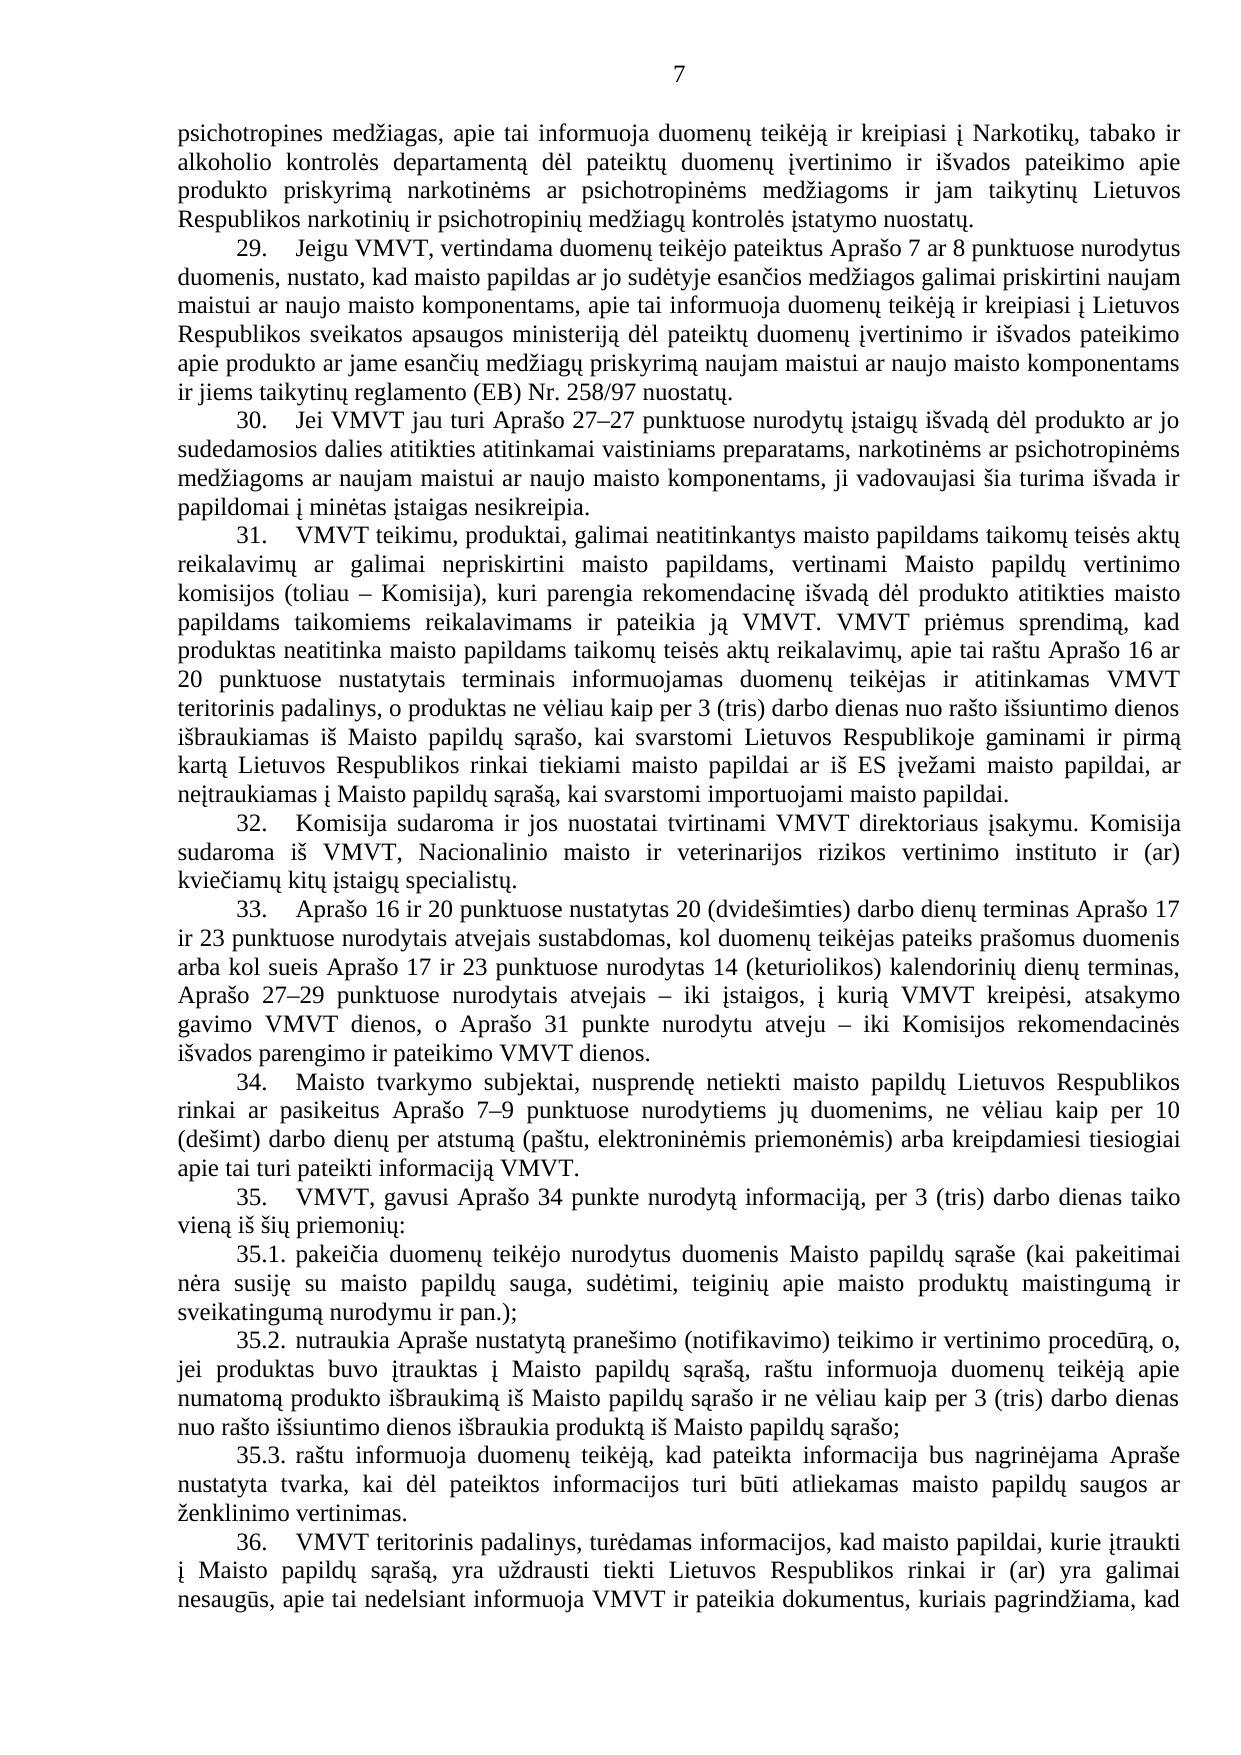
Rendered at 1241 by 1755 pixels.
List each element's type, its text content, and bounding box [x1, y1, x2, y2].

text 36. VMVT teritorinis padalinys, turėdamas informacijos, kad maisto papildai, kurie įtraukti į Maisto papildų sąrašą, yra uždrausti tiekti Lietuvos Respublikos rinkai ir (ar) yra galimai nesaugūs, apie tai nedelsiant informuoja VMVT ir pateikia dokumentus, kuriais pagrindžiama, kad [177, 1527, 1181, 1613]
text 30. Jei VMVT jau turi Aprašo 27–27 punktuose nurodytų įstaigų išvadą dėl produkto ar jo sudedamosios dalies atitikties atitinkamai vaistiniams preparatams, narkotinėms ar psichotropinėms medžiagoms ar naujam maistui ar naujo maisto komponentams, ji vadovaujasi šia turima išvada ir papildomai į minėtas įstaigas nesikreipia. [177, 406, 1181, 521]
text psichotropines medžiagas, apie tai informuoja duomenų teikėją ir kreipiasi į Narkotikų, tabako ir alkoholio kontrolės departamentą dėl pateiktų duomenų įvertinimo ir išvados pateikimo apie produkto priskyrimą narkotinėms ar psichotropinėms medžiagoms ir jam taikytinų Lietuvos Respublikos narkotinių ir psichotropinių medžiagų kontrolės įstatymo nuostatų. [177, 118, 1181, 233]
text 35.2. nutraukia Apraše nustatytą pranešimo (notifikavimo) teikimo ir vertinimo procedūrą, o, jei produktas buvo įtrauktas į Maisto papildų sąrašą, raštu informuoja duomenų teikėją apie numatomą produkto išbraukimą iš Maisto papildų sąrašo ir ne vėliau kaip per 3 (tris) darbo dienas nuo rašto išsiuntimo dienos išbraukia produktą iš Maisto papildų sąrašo; [177, 1326, 1181, 1441]
text 35. VMVT, gavusi Aprašo 34 punkte nurodytą informaciją, per 3 (tris) darbo dienas taiko vieną iš šių priemonių: [177, 1182, 1181, 1239]
text 29. Jeigu VMVT, vertindama duomenų teikėjo pateiktus Aprašo 7 ar 8 punktuose nurodytus duomenis, nustato, kad maisto papildas ar jo sudėtyje esančios medžiagos galimai priskirtini naujam maistui ar naujo maisto komponentams, apie tai informuoja duomenų teikėją ir kreipiasi į Lietuvos Respublikos sveikatos apsaugos ministeriją dėl pateiktų duomenų įvertinimo ir išvados pateikimo apie produkto ar jame esančių medžiagų priskyrimą naujam maistui ar naujo maisto komponentams ir jiems taikytinų reglamento (EB) Nr. 258/97 nuostatų. [177, 233, 1181, 406]
text 35.1. pakeičia duomenų teikėjo nurodytus duomenis Maisto papildų sąraše (kai pakeitimai nėra susiję su maisto papildų sauga, sudėtimi, teiginių apie maisto produktų maistingumą ir sveikatingumą nurodymu ir pan.); [177, 1239, 1181, 1326]
text 31. VMVT teikimu, produktai, galimai neatitinkantys maisto papildams taikomų teisės aktų reikalavimų ar galimai nepriskirtini maisto papildams, vertinami Maisto papildų vertinimo komisijos (toliau – Komisija), kuri parengia rekomendacinę išvadą dėl produkto atitikties maisto papildams taikomiems reikalavimams ir pateikia ją VMVT. VMVT priėmus sprendimą, kad produktas neatitinka maisto papildams taikomų teisės aktų reikalavimų, apie tai raštu Aprašo 16 ar 20 punktuose nustatytais terminais informuojamas duomenų teikėjas ir atitinkamas VMVT teritorinis padalinys, o produktas ne vėliau kaip per 3 (tris) darbo dienas nuo rašto išsiuntimo dienos išbraukiamas iš Maisto papildų sąrašo, kai svarstomi Lietuvos Respublikoje gaminami ir pirmą kartą Lietuvos Respublikos rinkai tiekiami maisto papildai ar iš ES įvežami maisto papildai, ar neįtraukiamas į Maisto papildų sąrašą, kai svarstomi importuojami maisto papildai. [177, 521, 1181, 808]
text 33. Aprašo 16 ir 20 punktuose nustatytas 20 (dvidešimties) darbo dienų terminas Aprašo 17 ir 23 punktuose nurodytais atvejais sustabdomas, kol duomenų teikėjas pateiks prašomus duomenis arba kol sueis Aprašo 17 ir 23 punktuose nurodytas 14 (keturiolikos) kalendorinių dienų terminas, Aprašo 27–29 punktuose nurodytais atvejais – iki įstaigos, į kurią VMVT kreipėsi, atsakymo gavimo VMVT dienos, o Aprašo 31 punkte nurodytu atveju – iki Komisijos rekomendacinės išvados parengimo ir pateikimo VMVT dienos. [177, 894, 1181, 1067]
text 34. Maisto tvarkymo subjektai, nusprendę netiekti maisto papildų Lietuvos Respublikos rinkai ar pasikeitus Aprašo 7–9 punktuose nurodytiems jų duomenims, ne vėliau kaip per 10 (dešimt) darbo dienų per atstumą (paštu, elektroninėmis priemonėmis) arba kreipdamiesi tiesiogiai apie tai turi pateikti informaciją VMVT. [177, 1067, 1181, 1182]
text 32. Komisija sudaroma ir jos nuostatai tvirtinami VMVT direktoriaus įsakymu. Komisija sudaroma iš VMVT, Nacionalinio maisto ir veterinarijos rizikos vertinimo instituto ir (ar) kviečiamų kitų įstaigų specialistų. [177, 808, 1181, 894]
text 35.3. raštu informuoja duomenų teikėją, kad pateikta informacija bus nagrinėjama Apraše nustatyta tvarka, kai dėl pateiktos informacijos turi būti atliekamas maisto papildų saugos ar ženklinimo vertinimas. [177, 1441, 1181, 1527]
